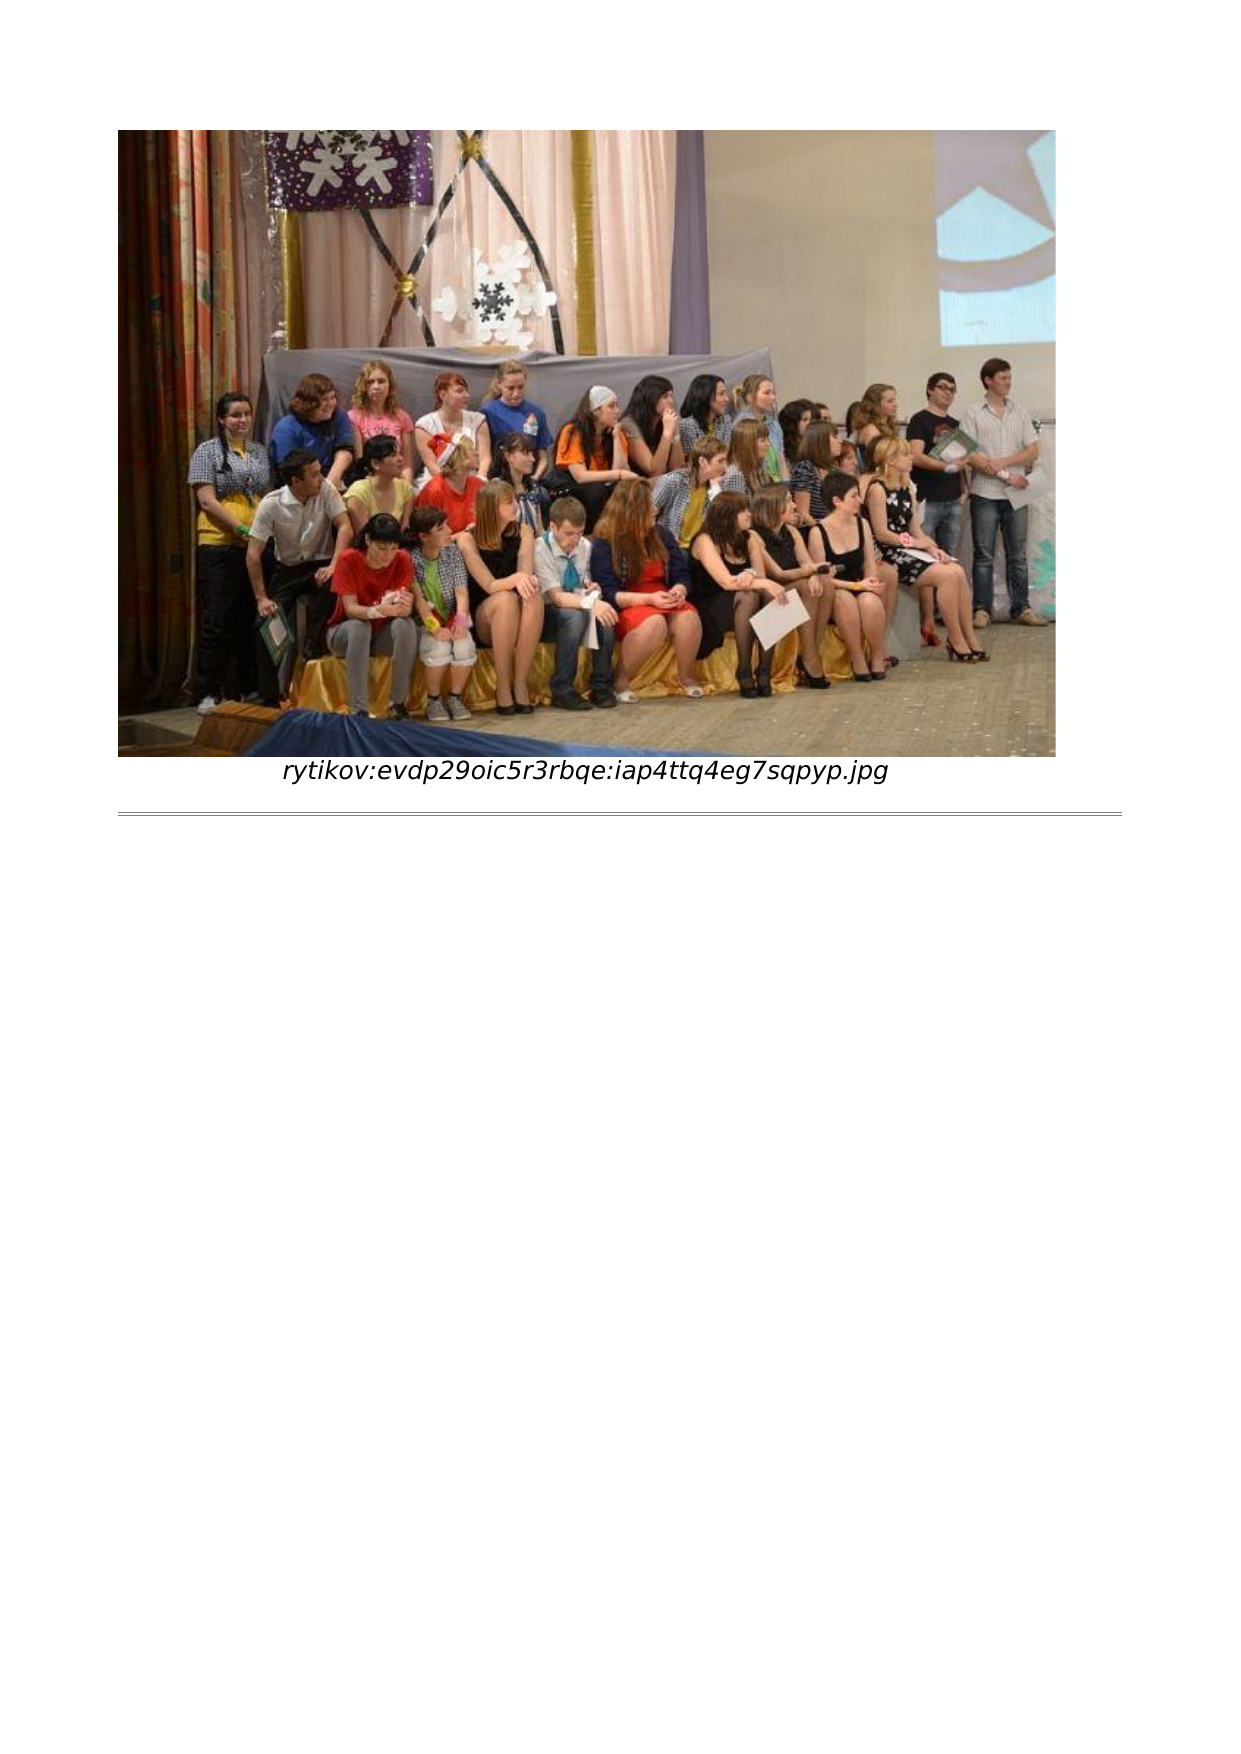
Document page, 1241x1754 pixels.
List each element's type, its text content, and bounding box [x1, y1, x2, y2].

picture [118, 130, 1056, 757]
text rytikov:evdp29oic5r3rbqe:iap4ttq4eg7sqpyp.jpg [118, 757, 1056, 785]
